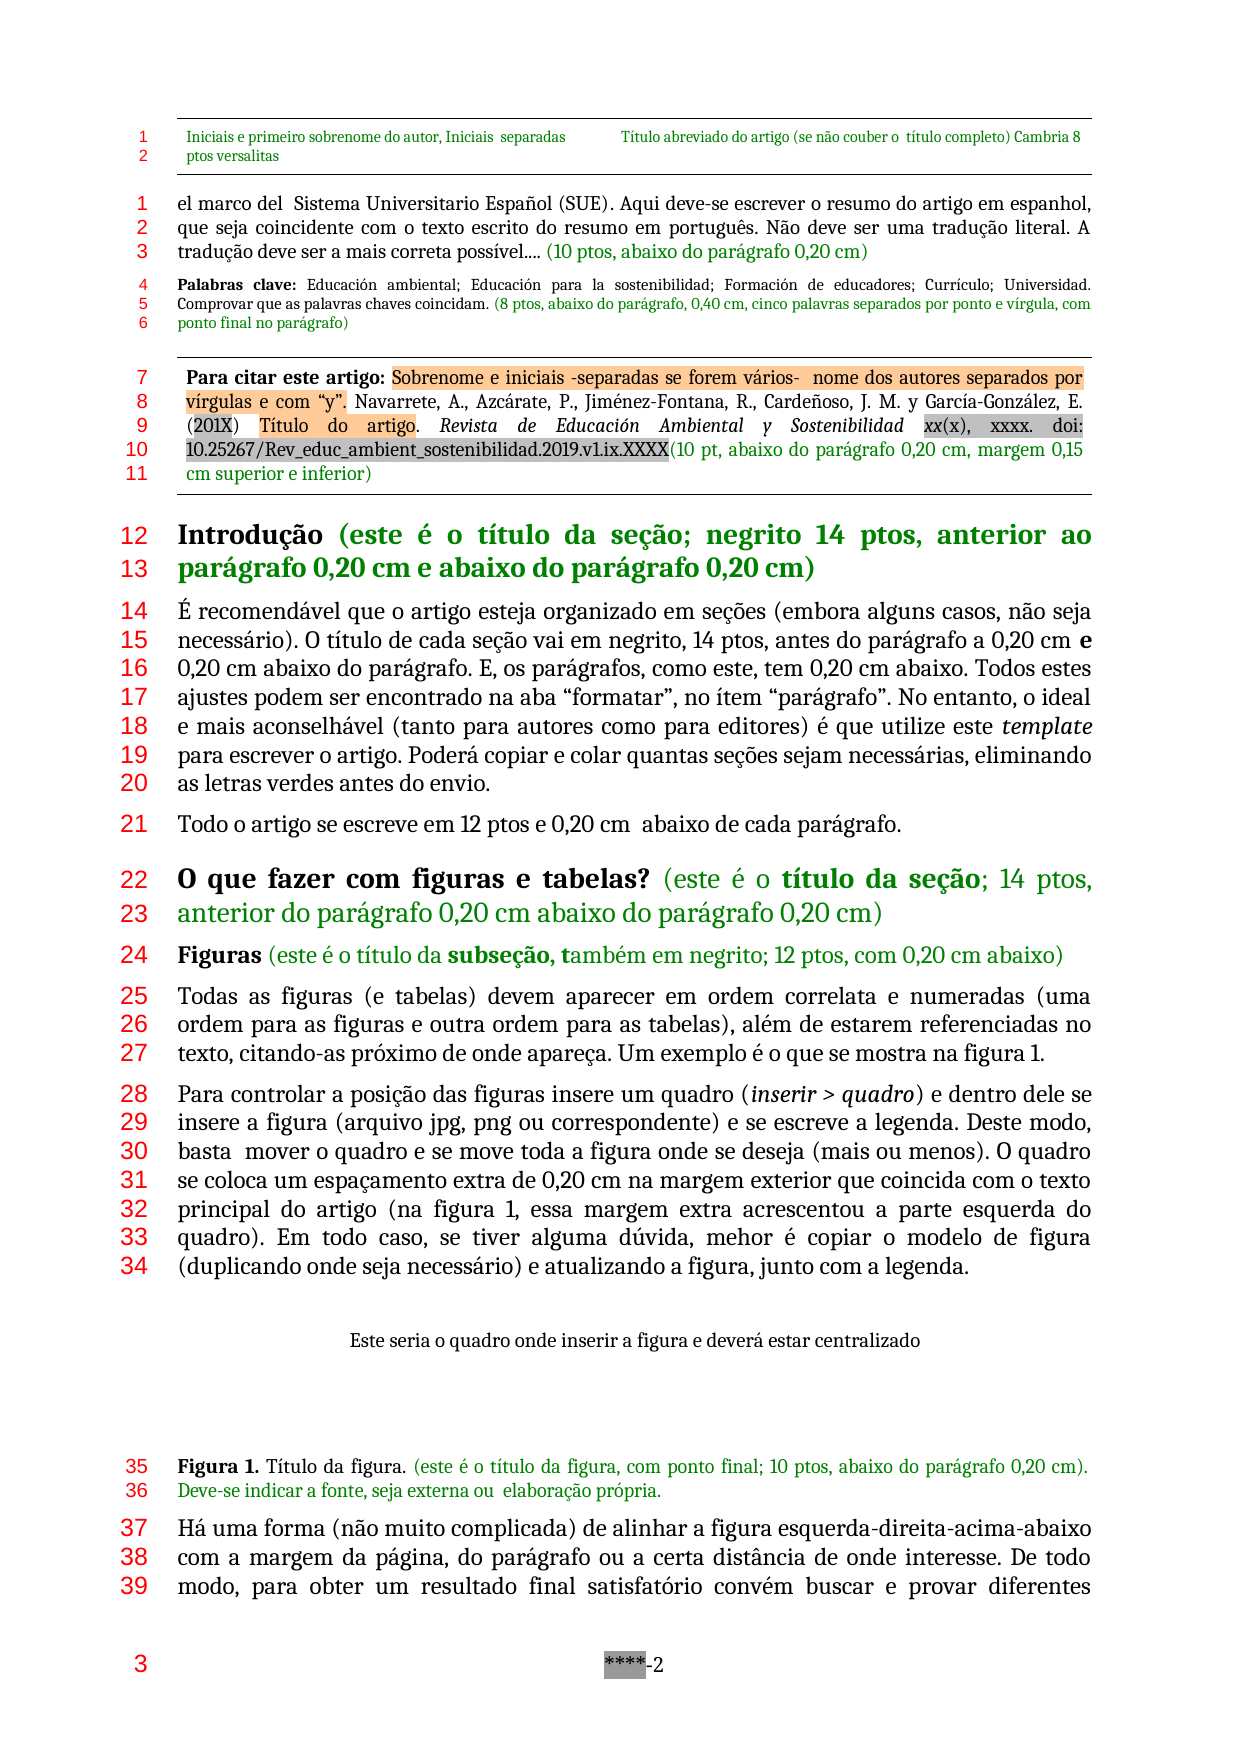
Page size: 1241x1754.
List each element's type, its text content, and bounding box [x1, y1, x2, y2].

text Introdução (este é o título da seção; negrito 14 ptos, anterior ao parágrafo 0,20 cm e abaixo do parágrafo 0,20 cm) [177, 518, 1092, 585]
text Palabras clave: Educación ambiental; Educación para la sostenibilidad; Formación de educadores; Currículo; Universidad. Comprovar que as palavras chaves coincidam. (8 ptos, abaixo do parágrafo, 0,40 cm, cinco palavras separados por ponto e vírgula, com ponto final no parágrafo) [177, 276, 1092, 333]
text Figura 1. Título da figura. (este é o título da figura, com ponto final; 10 ptos, abaixo do parágrafo 0,20 cm). Deve-se indicar a fonte, seja externa ou elaboração própria. [177, 1293, 1090, 1503]
text Para citar este artigo: Sobrenome e iniciais -separadas se forem vários- nome dos autores separados por vírgulas e com “y”. Navarrete, A., Azcárate, P., Jiménez-Fontana, R., Cardeñoso, J. M. y García-González, E. (201X) Título do artigo. Revista de Educación Ambiental y Sostenibilidad xx(x), xxxx. doi: 10.25267/Rev_educ_ambient_sostenibilidad.2019.v1.ix.XXXX(10 pt, abaixo do parágrafo 0,20 cm, margem 0,15 cm superior e inferior) [177, 358, 1092, 494]
text el marco del Sistema Universitario Español (SUE). Aqui deve-se escrever o resumo do artigo em espanhol, que seja coincidente com o texto escrito do resumo em português. Não deve ser uma tradução literal. A tradução deve ser a mais correta possível.... (10 ptos, abaixo do parágrafo 0,20 cm) [177, 192, 1092, 264]
text Todas as figuras (e tabelas) devem aparecer em ordem correlata e numeradas (uma ordem para as figuras e outra ordem para as tabelas), além de estarem referenciadas no texto, citando-as próximo de onde apareça. Um exemplo é o que se mostra na figura 1. [177, 982, 1092, 1068]
text Figuras (este é o título da subseção, também em negrito; 12 ptos, com 0,20 cm abaixo) [177, 941, 1092, 970]
text Este seria o quadro onde inserir a figura e deverá estar centralizado [237, 1328, 1032, 1352]
text Todo o artigo se escreve em 12 ptos e 0,20 cm abaixo de cada parágrafo. [177, 810, 1092, 839]
text Há uma forma (não muito complicada) de alinhar a figura esquerda-direita-acima-abaixo com a margem da página, do parágrafo ou a certa distância de onde interesse. De todo modo, para obter um resultado final satisfatório convém buscar e provar diferentes [177, 1514, 1092, 1601]
text O que fazer com figuras e tabelas? (este é o título da seção; 14 ptos, anterior do parágrafo 0,20 cm abaixo do parágrafo 0,20 cm) [177, 862, 1092, 929]
text É recomendável que o artigo esteja organizado em seções (embora alguns casos, não seja necessário). O título de cada seção vai em negrito, 14 ptos, antes do parágrafo a 0,20 cm e 0,20 cm abaixo do parágrafo. E, os parágrafos, como este, tem 0,20 cm abaixo. Todos estes ajustes podem ser encontrado na aba “formatar”, no ítem “parágrafo”. No entanto, o ideal e mais aconselhável (tanto para autores como para editores) é que utilize este template para escrever o artigo. Poderá copiar e colar quantas seções sejam necessárias, eliminando as letras verdes antes do envio. [177, 597, 1092, 798]
text Para controlar a posição das figuras insere um quadro (inserir > quadro) e dentro dele se insere a figura (arquivo jpg, png ou correspondente) e se escreve a legenda. Deste modo, basta mover o quadro e se move toda a figura onde se deseja (mais ou menos). O quadro se coloca um espaçamento extra de 0,20 cm na margem exterior que coincida com o texto principal do artigo (na figura 1, essa margem extra acrescentou a parte esquerda do quadro). Em todo caso, se tiver alguma dúvida, mehor é copiar o modelo de figura (duplicando onde seja necessário) e atualizando a figura, junto com a legenda. [177, 1079, 1092, 1281]
